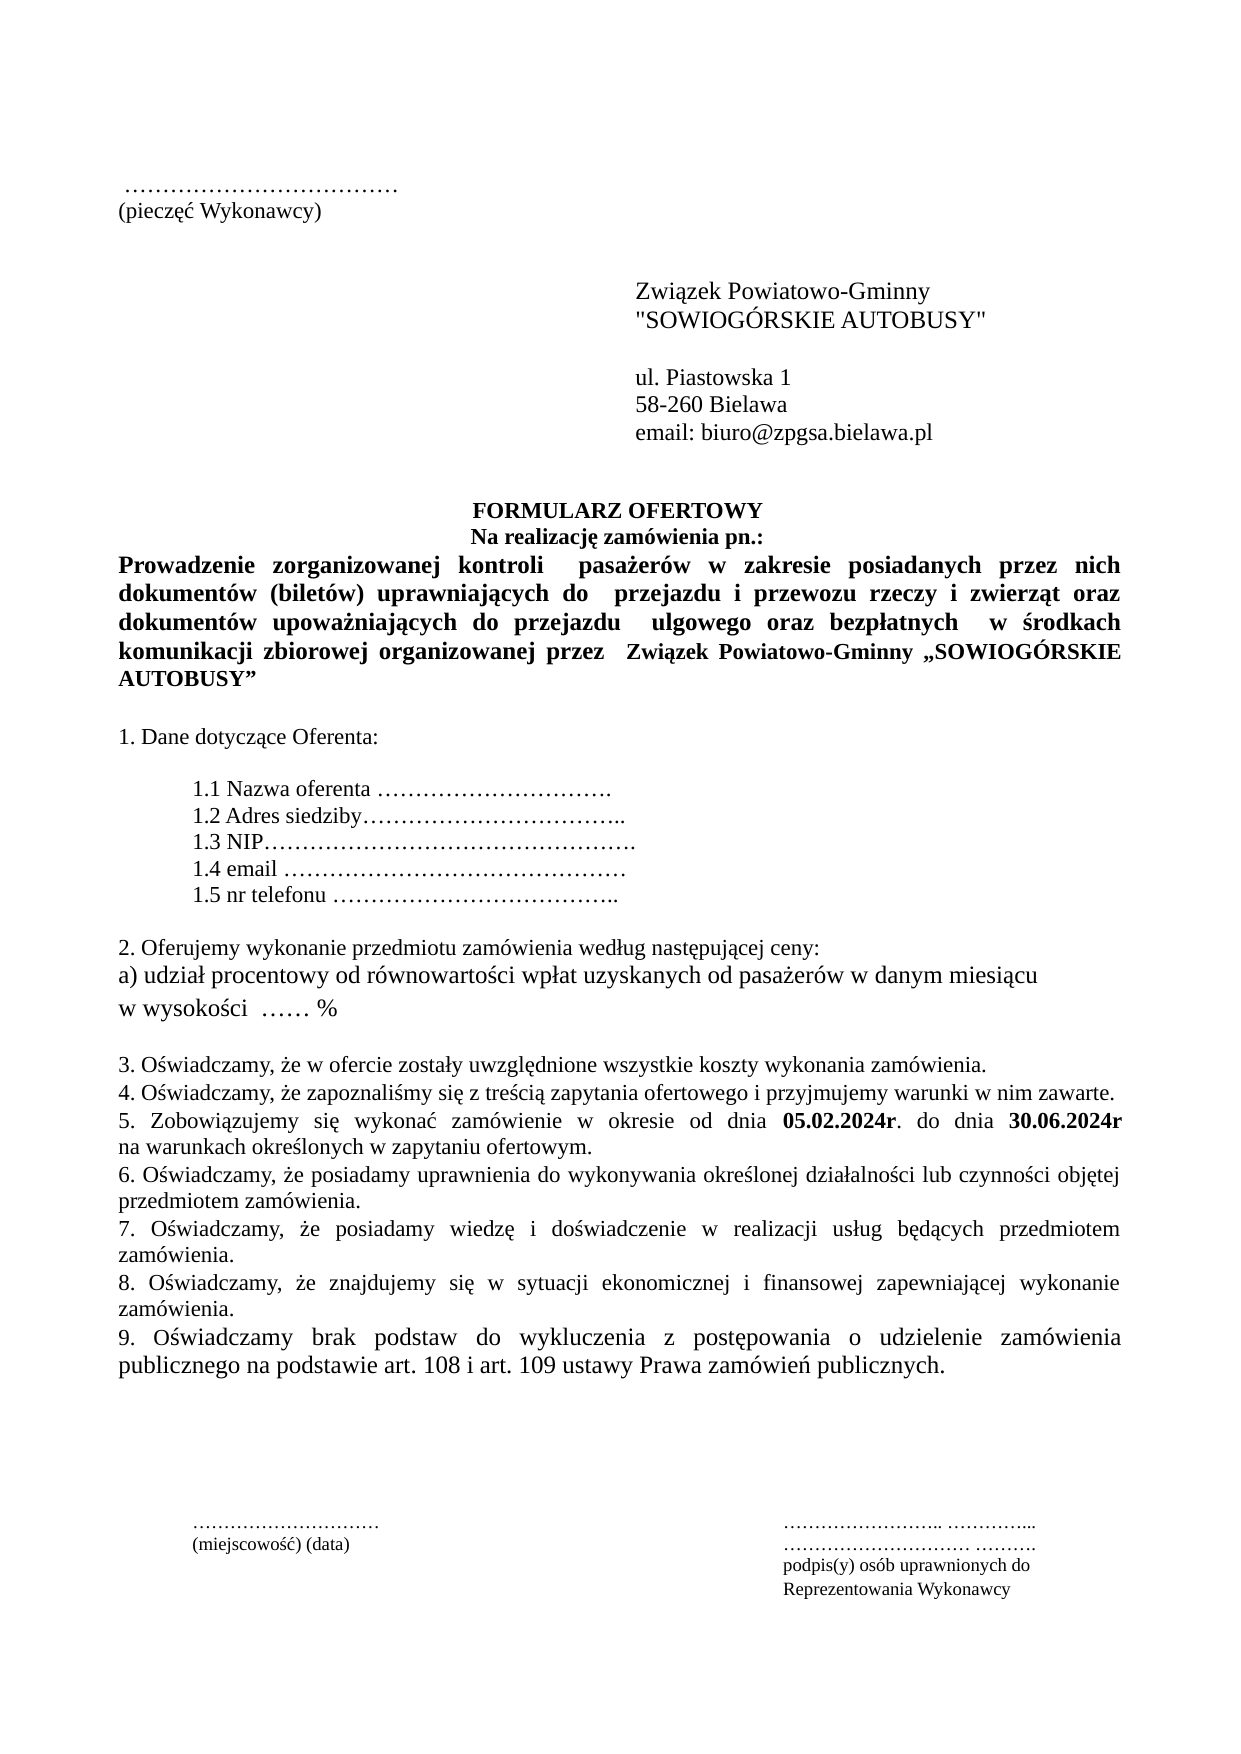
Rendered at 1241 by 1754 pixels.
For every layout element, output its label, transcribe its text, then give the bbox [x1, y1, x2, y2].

text Na realizację zamówienia pn.: [118, 523, 1122, 550]
text 6. Oświadczamy, że posiadamy uprawnienia do wykonywania określonej działalności lub czynności objętej przedmiotem zamówienia. [118, 1161, 1122, 1213]
text 4. Oświadczamy, że zapoznaliśmy się z treścią zapytania ofertowego i przyjmujemy warunki w nim zawarte. [118, 1079, 1122, 1105]
text 3. Oświadczamy, że w ofercie zostały uwzględnione wszystkie koszty wykonania zamówienia. [118, 1051, 1122, 1078]
text (pieczęć Wykonawcy) [118, 197, 1122, 223]
text ………………………… …………………….. …………... (miejscowość) (data) ………………………… ………. [118, 1511, 1122, 1554]
text 1.5 nr telefonu ……………………………….. [118, 881, 1122, 907]
text email: biuro@zpgsa.bielawa.pl [118, 418, 1122, 445]
text w wysokości …… % [118, 993, 1122, 1022]
text 1. Dane dotyczące Oferenta: [118, 723, 1122, 749]
text 5. Zobowiązujemy się wykonać zamówienie w okresie od dnia 05.02.2024r. do dnia 30.06.2024r na warunkach określonych w zapytaniu ofertowym. [118, 1107, 1122, 1159]
text Reprezentowania Wykonawcy [118, 1576, 1122, 1601]
text 1.1 Nazwa oferenta …………………………. [118, 776, 1122, 802]
text podpis(y) osób uprawnionych do [118, 1554, 1122, 1576]
text FORMULARZ OFERTOWY [118, 497, 1122, 523]
text 2. Oferujemy wykonanie przedmiotu zamówienia według następującej ceny: [118, 934, 1122, 960]
text 8. Oświadczamy, że znajdujemy się w sytuacji ekonomicznej i finansowej zapewniającej wykonanie zamówienia. [118, 1269, 1122, 1322]
text a) udział procentowy od równowartości wpłat uzyskanych od pasażerów w danym miesiącu [118, 960, 1122, 989]
text 1.3 NIP…………………………………………. [118, 828, 1122, 854]
text 1.2 Adres siedziby…………………………….. [118, 802, 1122, 828]
text 7. Oświadczamy, że posiadamy wiedzę i doświadczenie w realizacji usług będących przedmiotem zamówienia. [118, 1215, 1122, 1267]
text 58-260 Bielawa [118, 390, 1122, 418]
text Związek Powiatowo-Gminny "SOWIOGÓRSKIE AUTOBUSY" [118, 276, 1122, 334]
text 1.4 email ……………………………………… [118, 854, 1122, 881]
text ul. Piastowska 1 [118, 362, 1122, 390]
text ……………………………… [118, 171, 1122, 197]
text Prowadzenie zorganizowanej kontroli pasażerów w zakresie posiadanych przez nich dokumentów (biletów) uprawniających do przejazdu i przewozu rzeczy i zwierząt oraz dokumentów upoważniających do przejazdu ulgowego oraz bezpłatnych w środkach komunikacji zbiorowej organizowanej przez Związek Powiatowo-Gminny „SOWIOGÓRSKIE AUTOBUSY” [118, 550, 1122, 691]
text 9. Oświadczamy brak podstaw do wykluczenia z postępowania o udzielenie zamówienia publicznego na podstawie art. 108 i art. 109 ustawy Prawa zamówień publicznych. [118, 1322, 1122, 1379]
